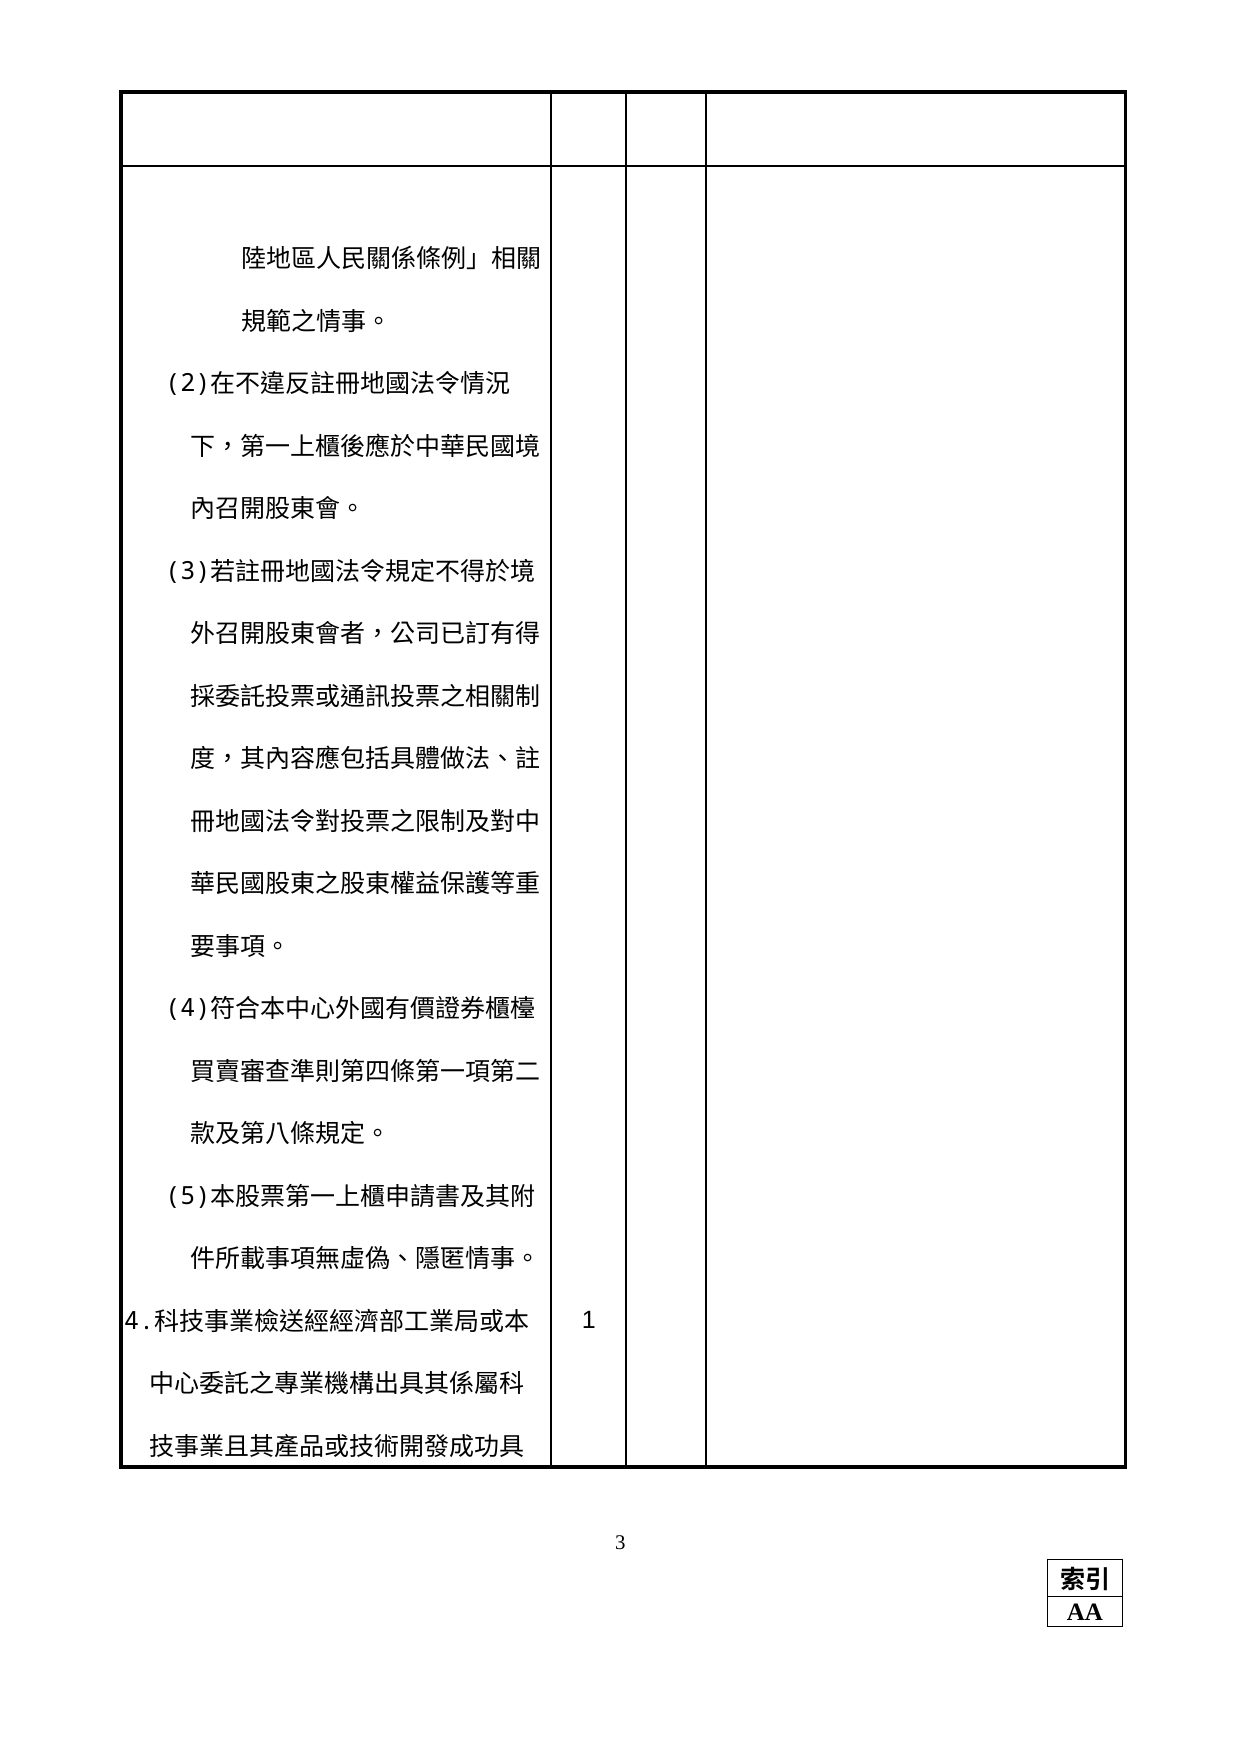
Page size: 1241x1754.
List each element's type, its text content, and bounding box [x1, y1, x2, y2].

table_cell 2 1 1 1 1 5 1 1 1 1 1 1 1 1 1 1 1 1 1 1 1 1 1 1 1 1 1 12 1 1 1 1 1 1 1 1 1 1 1 1 1 1 1 1 [552, 167, 625, 1465]
table_cell [627, 167, 705, 1465]
table_header [707, 94, 1124, 165]
table_header [123, 94, 550, 165]
table_header [552, 94, 625, 165]
table_cell 外國發行人股票第一上櫃申請書。 申請公司經我國外交部駐外單位認證之依註冊地國法律組織登記且有效存在之股份有限責任公司之證明文件影本。 3.申請公司針對下列事項出具之聲明書： (1)未違反「臺灣地區與大陸地區人民關係條例」相關規範。 A.申請公司並非依大陸地區法 令組織登記者。 B.申請公司及其具有中華民國國籍之董事、監察人、經理人及持有公司股份超過股份總額百分之十之股東，暨外國發行人所控制之營運主體係依中華民國公司法令組織成立，從事大陸地區投資者，係符合「臺灣地區與大陸地區人民關係條例」及「在大陸地區從事投資或技術合作許可辦法」等規定。 C.申請公司股東屬大陸地區人民來臺投資許可辦法定義之投資人者，其直接或間接持有該公司股份未逾30%，且未具有控制能力。 D.無其他違反「臺灣地區與大陸地區人民關係條例」相關規範之情事。 (2)在不違反註冊地國法令情況下，第一上櫃後應於中華民國境內召開股東會。 (3)若註冊地國法令規定不得於境外召開股東會者，公司已訂有得採委託投票或通訊投票之相關制度，其內容應包括具體做法、註冊地國法令對投票之限制及對中華民國股東之股東權益保護等重要事項。 (4)符合本中心外國有價證券櫃檯買賣審查準則第四條第一項第二款及第八條規定。 (5)本股票第一上櫃申請書及其附件所載事項無虛偽、隱匿情事。 4.科技事業檢送經經濟部工業局或本中心委託之專業機構出具其係屬科技事業且其產品或技術開發成功具有市場性之評估意見影本。 5.董事會或股東會決議申請股票第一上櫃之議事錄影本。 6.外國發行人股票第一上櫃契約。 7.採無實體發行(含私募有價證券)之登錄證明(但其註冊地法令另有規定者，則不適用)。 8.申請公司與推薦證券商簽訂之輔導股票上櫃契約影本。 9.申請公司與主辦推薦證券商簽訂有關其於上櫃掛牌年度及其後二個會計年度內繼續委任主辦推薦證券商協助其遵循我國證券法令、本中心規章暨公告事項及外國發行人股票第一上櫃契約之契約影本(以科技事業申請第一上櫃者，上開繼續委任主辦推薦證券商期間為上櫃掛牌年度及其後三個會計年度)。 10.股票上櫃審查表。 11.下列以中文版本為主並以新臺幣為編製單位之財務報告： (1)最近二年度經會計師查核簽證之財務報告。 (2)申請日期已逾季度終了後四十五天者，加附最近一季經會計師核閱之財務報告。 (3)會計師專案審查公司內部控制所出具無保留意見之審查報告。 (4)財務報告內容無虛偽或隱匿之聲明書、相關之會計師查核或核閱工作底稿、永久檔案及「會計師簽證作業覆核表」。 (5)會計師就申請公司內部控制制度審查覆核表。 12.申請公司若屬投資控股型態且設立登記未滿三個完整會計年度者，檢送最近二年度經會計師查核簽證之擬制性財務報告。 13.股權分散表；若未符合股權分散標準，申請公司於掛牌前達成股權分散標準之承諾書。 14.依規定委託指定機構集中保管股票之證明書影本或承諾書。 15.兩家以上推薦證券商之推薦書(須註明主辦及協辦推薦證券商)及推薦證券商評估報告工作底稿。 16.推薦證券商針對下列事項出具之聲明書： (1)符合本中心外國有價證券櫃檯買賣審查準則第八條之規定。 (2)評估報告及所提供之資料無虛偽隱匿或遺漏外國發行人重要財務業務資訊之情事。 17.訴訟及非訟代理人之基本資料，及該代理人係「在我國境內有住所或居所之自然人」之證明文件影本。 18.申請公司與訴訟及非訟代理人之授權文件影本。(授權內容至少應有「申請公司以該代理人為證券交易法在我國境內之負責人」) 19.申請公司之承諾書。承諾遵守本中心外國有價證券櫃檯買賣審查準則第四條第一項第十三款規定之事項；承諾於上櫃掛牌後，若本中心「外國發行人註冊地股東權益保護事項檢查表」所訂之股東權益保護重要事項有修正時，應於不牴觸註冊地國法令之情形下，於最近一次股東會提案修訂公司章程，且修正公司章程所訂「股東權益保護之重要事項」時，需於提董事會決議十日前先向本中心申報其公司章程修正草案及律師評估意見；承諾於所屬國辦理增資時，應以書面通知本中心。 20.推薦證券商填製之「外國審查準則第九條第一項各款情事審查表」、「投資控股公司申請條件審查表」、其評估報告工作分配表、撰寫評估報告人員名單與相關懲處記錄。 21.申請日最近一年內申請公司之負責人、董事、監察人及持股百分之十以上股東業已參加證券法規研習課程之證明文件影本(含董事、監察人進修公司治理相關課程三小時之證明文件)。 22.推薦證券商輔導人員進修公司治理相關課程之證明文件影本。 23.股務代理契約影本；專業股務代理機構經臺灣集中保管結算所股份有限公司出具符合規定之證明文件。 24.公開說明書稿本(含推薦證券商評估報告)；本次檢送之各期財務報告及公開說明書電子檔上傳至本中心指定之網際網路資訊申報系統之證明文件。 25.董事、監察人、持股百分之十以上股東及提出股份供推薦證券商認購之股東如與他人訂有股份附買回條件之協議者，在申請日仍屬有效之協議等相關資料。 26.申請公司與推薦證券商共同訂定股票承銷價格之依據及方式之說明書。 27.律師填製之「外國發行人註冊地股東權益保護事項檢查表」、「法律事項檢查表」、其工作底稿及律師與申請公司所出具「其彼此間並無前開檢查表之填表注意事項一所列情事」之聲明書。 28.會計師出具最近三年內部控制制度建議書(無則免付)。 29.申請公司之公司治理自評報告或外部獨立客觀機構之公司治理評量報告。 30.董事戶籍及通訊聯絡方式之資料。 31.設置中文網站之證明文件。 32.推薦證券商、簽證會計師及律師填製之上櫃標準題。 33.送件前六個月申報之三份「上櫃輔導檢查表」及三份詳式「財務業務重大事件檢查表」(未登錄興櫃者適用)。 34.申請公司、證券承銷商、律師及會計師所出具之誠信聲明書。 35.股票面額非屬新臺幣10元者，主辦推薦證券商於上櫃前預計辦理之宣導計畫。 36.出具「上櫃掛牌期間，持續於章程將電子方式列為股東會表決權行使管道承諾書」一份（送件申請時得先不出具，但於105年1月1日起股票新掛牌之公司，應於向本中心洽定掛牌日前補正之）。 37.截至次季止之財務預測資訊。 38.出具「上櫃掛牌期間，持續於章程載明董監選舉採候選人提名制度承諾書」(尚未於章程載明者，應加送「105年6月底前召開之股東會完成章程之修正，載明董監選舉採候選人提名制度之承諾書」)。 39.申請公司出具之自行編製財務報告評估表，或提升自行編製財務報告能力計畫書。（自105年起實施） 40.其他必要之證明文件或資料。 [123, 167, 550, 1465]
table_cell [707, 167, 1124, 1465]
table_header [627, 94, 705, 165]
